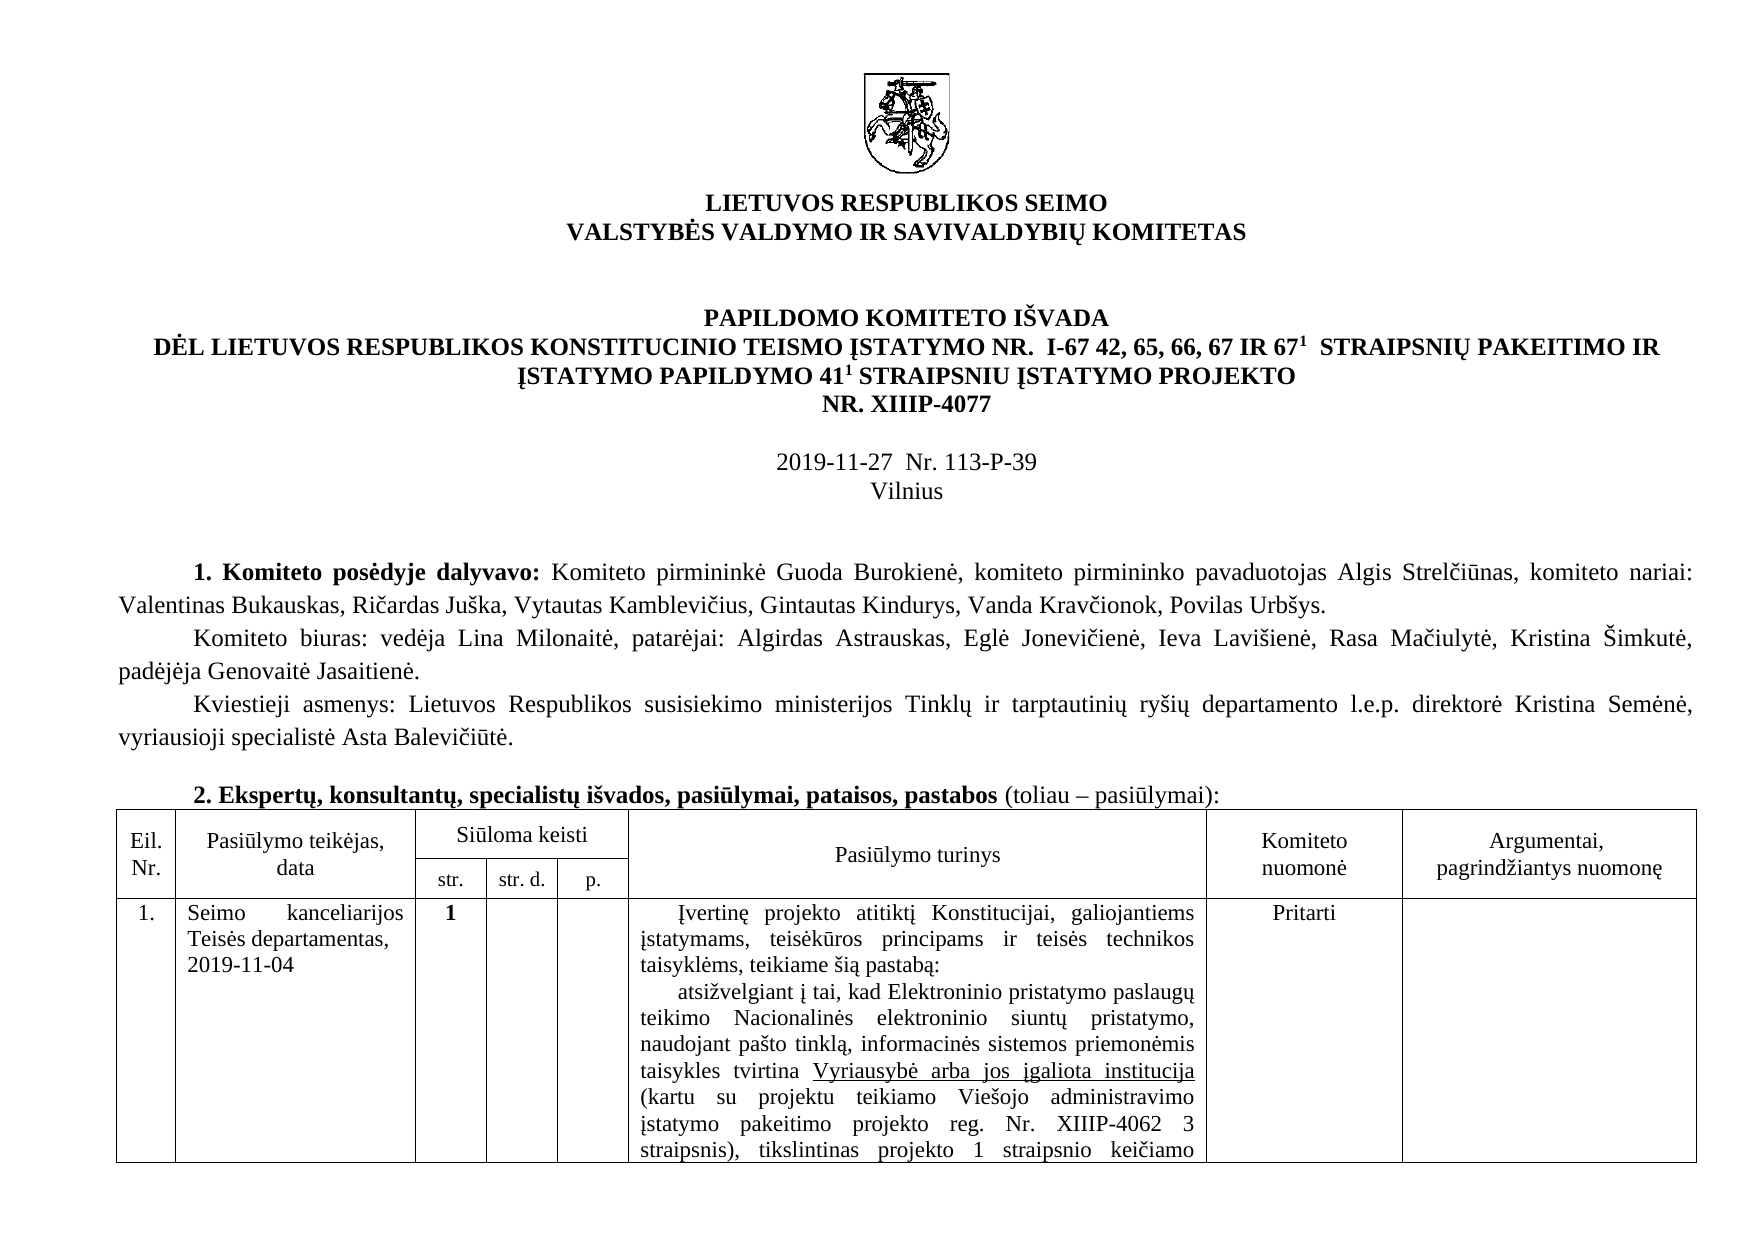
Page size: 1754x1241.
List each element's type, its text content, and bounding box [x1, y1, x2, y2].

text 1. Komiteto posėdyje dalyvavo: Komiteto pirmininkė Guoda Burokienė, komiteto pirmininko pavaduotojas Algis Strelčiūnas, komiteto nariai: Valentinas Bukauskas, Ričardas Juška, Vytautas Kamblevičius, Gintautas Kindurys, Vanda Kravčionok, Povilas Urbšys. [118, 557, 1695, 619]
text 2. Ekspertų, konsultantų, specialistų išvados, pasiūlymai, pataisos, pastabos (toliau – pasiūlymai): [118, 780, 1695, 809]
table_cell Seimo kanceliarijos Teisės departamentas, 2019-11-04 [176, 899, 415, 1162]
table_cell [558, 899, 628, 1162]
table_header Pasiūlymo turinys [629, 810, 1206, 898]
text PAPILDOMO KOMITETO IŠVADA [118, 303, 1695, 332]
table_cell p. [558, 859, 628, 898]
text NR. XIIIP-4077 [118, 389, 1695, 418]
table_header Pasiūlymo teikėjas, data [176, 810, 415, 898]
table_cell Įvertinę projekto atitiktį Konstitucijai, galiojantiems įstatymams, teisėkūros principams ir teisės technikos taisyklėms, teikiame šią pastabą: atsižvelgiant į tai, kad Elektroninio pristatymo paslaugų teikimo Nacionalinės elektroninio siuntų pristatymo, naudojant pašto tinklą, informacinės sistemos priemonėmis taisykles tvirtina Vyriausybė arba jos įgaliota institucija (kartu su projektu teikiamo Viešojo administravimo įstatymo pakeitimo projekto reg. Nr. XIIIP-4062 3 straipsnis), tikslintinas projekto 1 straipsnio keičiamo [629, 899, 1206, 1162]
table_header Komiteto nuomonė [1207, 810, 1402, 898]
table_header Eil. Nr. [117, 810, 175, 898]
text Kviestieji asmenys: Lietuvos Respublikos susisiekimo ministerijos Tinklų ir tarptautinių ryšių departamento l.e.p. direktorė Kristina Semėnė, vyriausioji specialistė Asta Balevičiūtė. [118, 689, 1695, 751]
text 2019-11-27 Nr. 113-P-39 [118, 447, 1695, 476]
table_cell 1 [416, 899, 486, 1162]
table_cell Pritarti [1207, 899, 1402, 1162]
table_cell str. d. [487, 859, 557, 898]
table_cell 1. [117, 899, 175, 1162]
table_header Argumentai, pagrindžiantys nuomonę [1403, 810, 1696, 898]
table_cell [487, 899, 557, 1162]
text Vilnius [118, 476, 1695, 504]
table_header Siūloma keisti [416, 810, 628, 858]
text DĖL LIETUVOS RESPUBLIKOS KONSTITUCINIO TEISMO ĮSTATYMO NR. I-67 42, 65, 66, 67 IR 671 STRAIPSNIŲ PAKEITIMO IR ĮSTATYMO PAPILDYMO 411 STRAIPSNIU ĮSTATYMO PROJEKTO [118, 332, 1695, 389]
table_cell str. [416, 859, 486, 898]
text Komiteto biuras: vedėja Lina Milonaitė, patarėjai: Algirdas Astrauskas, Eglė Jonevičienė, Ieva Lavišienė, Rasa Mačiulytė, Kristina Šimkutė, padėjėja Genovaitė Jasaitienė. [118, 623, 1695, 685]
table_cell [1403, 899, 1696, 1162]
text Valstybės valdymo ir savivaldybių komitetas [118, 217, 1695, 246]
text LIETUVOS RESPUBLIKOS SEIMO [118, 188, 1695, 217]
